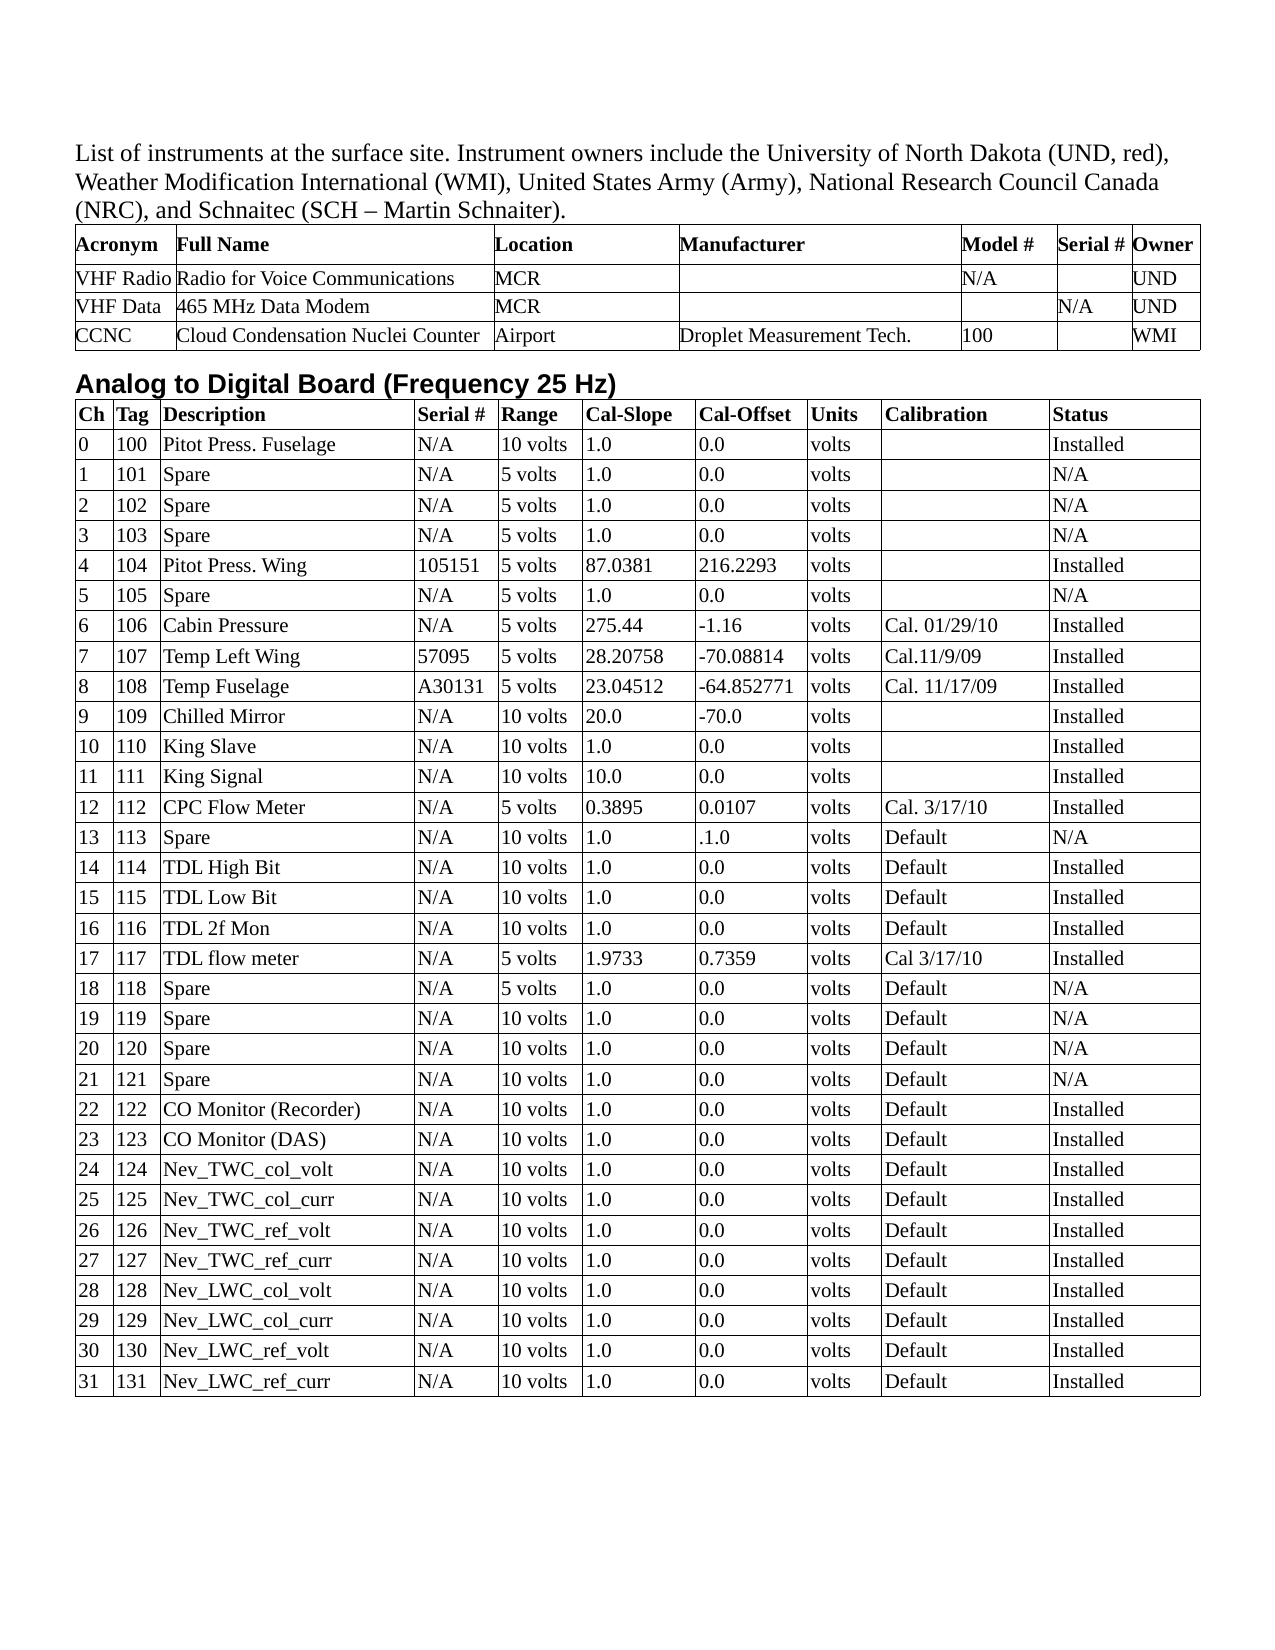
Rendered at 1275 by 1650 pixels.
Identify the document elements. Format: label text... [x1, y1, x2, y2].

table_cell 10 volts [499, 732, 582, 761]
table_cell 1.0 [583, 430, 695, 459]
table_cell 12 [76, 793, 113, 822]
table_cell 10 volts [499, 1034, 582, 1063]
table_cell Cloud Condensation Nuclei Counter [177, 322, 494, 349]
table_cell 1.0 [583, 974, 695, 1003]
table_cell volts [808, 914, 881, 943]
table_cell volts [808, 762, 881, 792]
table_cell N/A [415, 1367, 498, 1396]
table_header Acronym [76, 225, 176, 264]
table_cell 125 [114, 1185, 160, 1214]
table_cell 0.0 [696, 1216, 807, 1245]
table_header Cal-Slope [583, 400, 695, 429]
table_cell volts [808, 1125, 881, 1154]
table_cell Default [882, 1155, 1049, 1184]
table_cell Installed [1050, 1246, 1200, 1275]
table_cell 5 volts [499, 793, 582, 822]
table_cell A30131 [415, 672, 498, 701]
table_cell 465 MHz Data Modem [177, 293, 494, 321]
table_cell Default [882, 883, 1049, 912]
table_cell N/A [415, 611, 498, 641]
table_cell 5 volts [499, 672, 582, 701]
table_cell [882, 460, 1049, 489]
table_cell 14 [76, 853, 113, 882]
table_cell 5 volts [499, 642, 582, 671]
table_cell volts [808, 491, 881, 520]
table_cell 1.0 [583, 1125, 695, 1154]
table_cell N/A [1050, 521, 1200, 550]
table_cell Installed [1050, 944, 1200, 973]
table_header Model # [962, 225, 1057, 264]
table_cell 111 [114, 762, 160, 792]
table_cell volts [808, 1034, 881, 1063]
table_cell [882, 551, 1049, 580]
table_cell volts [808, 1185, 881, 1214]
table_cell volts [808, 672, 881, 701]
table_cell 102 [114, 491, 160, 520]
table_cell VHF Data [76, 293, 176, 321]
table_cell volts [808, 460, 881, 489]
table_cell N/A [415, 1155, 498, 1184]
table_cell 28 [76, 1276, 113, 1305]
table_cell 10 volts [499, 1336, 582, 1366]
table_cell 0.0 [696, 1185, 807, 1214]
table_cell [1058, 322, 1132, 349]
table_cell 18 [76, 974, 113, 1003]
table_cell volts [808, 793, 881, 822]
table_cell 101 [114, 460, 160, 489]
table_cell N/A [415, 914, 498, 943]
table_cell N/A [1050, 1065, 1200, 1094]
table_cell 127 [114, 1246, 160, 1275]
table_cell N/A [415, 1246, 498, 1275]
table_cell N/A [415, 762, 498, 792]
table_cell 23.04512 [583, 672, 695, 701]
table_cell 1.0 [583, 823, 695, 852]
table_cell [882, 762, 1049, 792]
table_cell TDL flow meter [161, 944, 414, 973]
table_cell 1.0 [583, 1034, 695, 1063]
table_cell 7 [76, 642, 113, 671]
table_cell Cabin Pressure [161, 611, 414, 641]
table_cell 1.0 [583, 491, 695, 520]
table_cell volts [808, 974, 881, 1003]
table_cell N/A [415, 1095, 498, 1124]
table_cell 10 volts [499, 1185, 582, 1214]
table_cell [680, 293, 961, 321]
table_cell 10 volts [499, 702, 582, 731]
table_cell volts [808, 1216, 881, 1245]
table_header Range [499, 400, 582, 429]
table_cell [882, 732, 1049, 761]
table_cell 103 [114, 521, 160, 550]
table_cell 3 [76, 521, 113, 550]
table_header Owner [1133, 225, 1200, 264]
table_cell Default [882, 1246, 1049, 1275]
table_header Manufacturer [680, 225, 961, 264]
table_cell volts [808, 883, 881, 912]
table_cell 20.0 [583, 702, 695, 731]
table_cell 25 [76, 1185, 113, 1214]
table_cell Installed [1050, 853, 1200, 882]
table_cell N/A [415, 1004, 498, 1033]
table_cell 17 [76, 944, 113, 973]
table_cell 1.0 [583, 1276, 695, 1305]
table_cell 27 [76, 1246, 113, 1275]
table_cell 0.0 [696, 883, 807, 912]
table_cell 10 volts [499, 430, 582, 459]
table_cell 0.0 [696, 1034, 807, 1063]
table_cell 6 [76, 611, 113, 641]
table_cell 5 volts [499, 974, 582, 1003]
table_cell 104 [114, 551, 160, 580]
table_cell Cal. 11/17/09 [882, 672, 1049, 701]
table_cell 117 [114, 944, 160, 973]
table_cell 0.0 [696, 521, 807, 550]
table_cell Spare [161, 1034, 414, 1063]
table_cell Installed [1050, 642, 1200, 671]
table_cell volts [808, 702, 881, 731]
table_header Ch [76, 400, 113, 429]
table_cell 1.0 [583, 521, 695, 550]
table_cell N/A [415, 521, 498, 550]
table_cell Default [882, 1216, 1049, 1245]
table_cell 130 [114, 1336, 160, 1366]
table_cell [962, 293, 1057, 321]
table_cell 0.0 [696, 460, 807, 489]
table_cell 0.0 [696, 853, 807, 882]
table_cell 29 [76, 1306, 113, 1335]
table_header Units [808, 400, 881, 429]
table_header Calibration [882, 400, 1049, 429]
table_cell Default [882, 1004, 1049, 1033]
table_cell 1.0 [583, 853, 695, 882]
table_cell Nev_LWC_ref_volt [161, 1336, 414, 1366]
table_cell 1 [76, 460, 113, 489]
table_cell N/A [415, 1034, 498, 1063]
table_cell 0.3895 [583, 793, 695, 822]
table_cell N/A [415, 430, 498, 459]
table_cell 10 volts [499, 1125, 582, 1154]
table_cell N/A [415, 1306, 498, 1335]
table_cell 10 [76, 732, 113, 761]
table_cell N/A [415, 1125, 498, 1154]
table_header Status [1050, 400, 1200, 429]
table_cell Temp Fuselage [161, 672, 414, 701]
table_cell volts [808, 611, 881, 641]
table_cell 119 [114, 1004, 160, 1033]
table_cell MCR [495, 293, 679, 321]
table_cell 1.0 [583, 1246, 695, 1275]
table_cell Installed [1050, 1155, 1200, 1184]
table_header Full Name [177, 225, 494, 264]
table_cell 0.0 [696, 430, 807, 459]
table_cell Installed [1050, 702, 1200, 731]
table_cell volts [808, 944, 881, 973]
table_cell -70.0 [696, 702, 807, 731]
table_cell Installed [1050, 1095, 1200, 1124]
table_cell 57095 [415, 642, 498, 671]
table_cell 10 volts [499, 1246, 582, 1275]
table_cell 30 [76, 1336, 113, 1366]
table_cell N/A [415, 491, 498, 520]
table_cell 13 [76, 823, 113, 852]
table_cell 1.0 [583, 1065, 695, 1094]
table_cell 0.0107 [696, 793, 807, 822]
table_cell 10 volts [499, 1065, 582, 1094]
table_cell Installed [1050, 732, 1200, 761]
table_cell 10 volts [499, 1095, 582, 1124]
table_cell 10 volts [499, 883, 582, 912]
table_cell 1.0 [583, 1155, 695, 1184]
table_cell volts [808, 1065, 881, 1094]
table_cell 1.0 [583, 1306, 695, 1335]
table_cell 10 volts [499, 823, 582, 852]
table_cell Spare [161, 974, 414, 1003]
table_cell 5 volts [499, 521, 582, 550]
table_cell Installed [1050, 1276, 1200, 1305]
table_cell Nev_LWC_ref_curr [161, 1367, 414, 1396]
table_cell Spare [161, 1065, 414, 1094]
table_cell -70.08814 [696, 642, 807, 671]
table_cell 5 volts [499, 460, 582, 489]
table_cell N/A [415, 1065, 498, 1094]
table_cell 10 volts [499, 762, 582, 792]
table_cell Installed [1050, 1336, 1200, 1366]
table_cell [882, 430, 1049, 459]
table_cell 112 [114, 793, 160, 822]
table_cell volts [808, 1336, 881, 1366]
table_cell N/A [415, 702, 498, 731]
table_cell 1.0 [583, 732, 695, 761]
table_cell King Signal [161, 762, 414, 792]
table_cell volts [808, 1246, 881, 1275]
table_cell volts [808, 521, 881, 550]
table_cell N/A [1058, 293, 1132, 321]
table_cell volts [808, 581, 881, 610]
table_cell N/A [962, 265, 1057, 292]
table_cell N/A [1050, 823, 1200, 852]
table_cell 1.0 [583, 1367, 695, 1396]
table_header Cal-Offset [696, 400, 807, 429]
table_cell 114 [114, 853, 160, 882]
subtitle Analog to Digital Board (Frequency 25 Hz) [75, 368, 1200, 399]
table_cell 105151 [415, 551, 498, 580]
table_cell Installed [1050, 762, 1200, 792]
table_cell 1.0 [583, 581, 695, 610]
table_cell 4 [76, 551, 113, 580]
table_cell -1.16 [696, 611, 807, 641]
table_cell 115 [114, 883, 160, 912]
table_cell 31 [76, 1367, 113, 1396]
table_cell 28.20758 [583, 642, 695, 671]
table_cell UND [1133, 293, 1200, 321]
table_cell 10 volts [499, 1155, 582, 1184]
table_cell 1.0 [583, 1336, 695, 1366]
table_cell Pitot Press. Fuselage [161, 430, 414, 459]
table_cell Spare [161, 521, 414, 550]
table_cell Default [882, 1095, 1049, 1124]
table_cell N/A [1050, 581, 1200, 610]
table_cell N/A [1050, 1004, 1200, 1033]
table_cell 0.0 [696, 581, 807, 610]
table_cell Nev_TWC_ref_volt [161, 1216, 414, 1245]
table_cell 105 [114, 581, 160, 610]
table_cell 1.0 [583, 1216, 695, 1245]
table_cell 122 [114, 1095, 160, 1124]
table_cell 110 [114, 732, 160, 761]
table_cell Default [882, 1306, 1049, 1335]
table_cell Default [882, 1065, 1049, 1094]
table_cell CPC Flow Meter [161, 793, 414, 822]
table_cell volts [808, 1095, 881, 1124]
table_cell Installed [1050, 611, 1200, 641]
table_cell 0.0 [696, 1155, 807, 1184]
table_cell [1058, 265, 1132, 292]
table_cell 11 [76, 762, 113, 792]
table_cell 275.44 [583, 611, 695, 641]
table_cell Installed [1050, 1185, 1200, 1214]
table_cell volts [808, 1306, 881, 1335]
table_cell Spare [161, 1004, 414, 1033]
table_cell VHF Radio [76, 265, 176, 292]
table_cell 129 [114, 1306, 160, 1335]
table_cell 0.0 [696, 914, 807, 943]
table_cell TDL High Bit [161, 853, 414, 882]
table_cell 15 [76, 883, 113, 912]
table_cell N/A [415, 823, 498, 852]
table_cell Installed [1050, 1125, 1200, 1154]
table_cell WMI [1133, 322, 1200, 349]
table_cell 1.0 [583, 460, 695, 489]
table_cell TDL 2f Mon [161, 914, 414, 943]
table_cell volts [808, 430, 881, 459]
table_cell [882, 581, 1049, 610]
table_cell Default [882, 974, 1049, 1003]
table_cell Nev_TWC_col_volt [161, 1155, 414, 1184]
table_cell Installed [1050, 1367, 1200, 1396]
table_cell 10 volts [499, 1004, 582, 1033]
table_cell Droplet Measurement Tech. [680, 322, 961, 349]
table_cell Cal. 3/17/10 [882, 793, 1049, 822]
table_cell 126 [114, 1216, 160, 1245]
table_cell volts [808, 853, 881, 882]
table_cell N/A [415, 1216, 498, 1245]
table_cell 113 [114, 823, 160, 852]
table_cell volts [808, 1367, 881, 1396]
table_cell 1.0 [583, 1004, 695, 1033]
table_cell 118 [114, 974, 160, 1003]
table_cell 0.0 [696, 762, 807, 792]
table_cell 5 volts [499, 944, 582, 973]
table_cell 22 [76, 1095, 113, 1124]
table_cell 107 [114, 642, 160, 671]
table_cell Cal. 01/29/10 [882, 611, 1049, 641]
table_cell volts [808, 642, 881, 671]
table_cell 10 volts [499, 1276, 582, 1305]
table_cell [882, 521, 1049, 550]
table_cell 1.0 [583, 1185, 695, 1214]
table_cell 121 [114, 1065, 160, 1094]
table_header Location [495, 225, 679, 264]
table_cell Installed [1050, 914, 1200, 943]
table_cell 10 volts [499, 853, 582, 882]
table_cell Radio for Voice Communications [177, 265, 494, 292]
table_header Tag [114, 400, 160, 429]
table_cell 1.0 [583, 914, 695, 943]
table_cell 106 [114, 611, 160, 641]
table_cell N/A [415, 581, 498, 610]
table_cell Default [882, 1185, 1049, 1214]
table_cell Spare [161, 460, 414, 489]
table_cell 10 volts [499, 1216, 582, 1245]
table_cell N/A [415, 793, 498, 822]
table_cell N/A [415, 883, 498, 912]
table_cell [882, 702, 1049, 731]
table_cell 10 volts [499, 914, 582, 943]
table_cell volts [808, 1276, 881, 1305]
table_cell 19 [76, 1004, 113, 1033]
table_cell N/A [1050, 1034, 1200, 1063]
table_cell 5 [76, 581, 113, 610]
table_cell 9 [76, 702, 113, 731]
table_cell N/A [415, 1336, 498, 1366]
table_cell 10.0 [583, 762, 695, 792]
table_cell N/A [1050, 974, 1200, 1003]
table_cell 0.0 [696, 1367, 807, 1396]
table_cell 1.9733 [583, 944, 695, 973]
table_cell 23 [76, 1125, 113, 1154]
table_cell CO Monitor (DAS) [161, 1125, 414, 1154]
table_cell 0 [76, 430, 113, 459]
table_cell MCR [495, 265, 679, 292]
table_cell Airport [495, 322, 679, 349]
table_cell 128 [114, 1276, 160, 1305]
table_cell 5 volts [499, 581, 582, 610]
table_cell Chilled Mirror [161, 702, 414, 731]
table_cell Spare [161, 581, 414, 610]
table_cell 21 [76, 1065, 113, 1094]
table_header Serial # [1058, 225, 1132, 264]
table_cell 109 [114, 702, 160, 731]
table_cell Default [882, 1367, 1049, 1396]
table_cell N/A [1050, 491, 1200, 520]
table_cell Installed [1050, 1216, 1200, 1245]
table_cell 0.0 [696, 1095, 807, 1124]
table_cell Default [882, 853, 1049, 882]
table_cell 10 volts [499, 1306, 582, 1335]
table_cell [882, 491, 1049, 520]
table_cell 216.2293 [696, 551, 807, 580]
table_cell 100 [114, 430, 160, 459]
table_cell N/A [415, 1276, 498, 1305]
table_cell .1.0 [696, 823, 807, 852]
table_cell Nev_LWC_col_curr [161, 1306, 414, 1335]
table_cell Default [882, 823, 1049, 852]
table_cell King Slave [161, 732, 414, 761]
table_cell 124 [114, 1155, 160, 1184]
table_cell Installed [1050, 430, 1200, 459]
table_cell 0.0 [696, 1276, 807, 1305]
table_header Description [161, 400, 414, 429]
table_cell 123 [114, 1125, 160, 1154]
table_cell Spare [161, 823, 414, 852]
table_cell Nev_LWC_col_volt [161, 1276, 414, 1305]
table_cell Installed [1050, 672, 1200, 701]
table_cell Default [882, 1276, 1049, 1305]
table_cell 0.7359 [696, 944, 807, 973]
text List of instruments at the surface site. Instrument owners include the University of North Dakota (UND, red), Weather Modification International (WMI), United States Army (Army), National Research Council Canada (NRC), and Schnaitec (SCH – Martin Schnaiter). [75, 138, 1200, 224]
table_cell Installed [1050, 793, 1200, 822]
table_cell 16 [76, 914, 113, 943]
table_cell Default [882, 1336, 1049, 1366]
table_cell CCNC [76, 322, 176, 349]
table_cell UND [1133, 265, 1200, 292]
table_cell 100 [962, 322, 1057, 349]
table_cell 0.0 [696, 1306, 807, 1335]
table_header Serial # [415, 400, 498, 429]
table_cell 8 [76, 672, 113, 701]
table_cell 0.0 [696, 732, 807, 761]
table_cell 0.0 [696, 1125, 807, 1154]
table_cell Nev_TWC_ref_curr [161, 1246, 414, 1275]
table_cell N/A [415, 944, 498, 973]
table_cell Temp Left Wing [161, 642, 414, 671]
table_cell volts [808, 823, 881, 852]
table_cell 5 volts [499, 491, 582, 520]
table_cell 0.0 [696, 1246, 807, 1275]
table_cell 26 [76, 1216, 113, 1245]
table_cell volts [808, 1004, 881, 1033]
table_cell N/A [1050, 460, 1200, 489]
table_cell Default [882, 914, 1049, 943]
table_cell 24 [76, 1155, 113, 1184]
table_cell 0.0 [696, 1004, 807, 1033]
table_cell 0.0 [696, 1336, 807, 1366]
table_cell Pitot Press. Wing [161, 551, 414, 580]
table_cell 0.0 [696, 491, 807, 520]
table_cell 116 [114, 914, 160, 943]
table_cell 108 [114, 672, 160, 701]
table_cell 0.0 [696, 1065, 807, 1094]
table_cell 5 volts [499, 611, 582, 641]
table_cell Default [882, 1034, 1049, 1063]
table_cell [680, 265, 961, 292]
table_cell TDL Low Bit [161, 883, 414, 912]
table_cell N/A [415, 1185, 498, 1214]
table_cell 2 [76, 491, 113, 520]
table_cell 1.0 [583, 883, 695, 912]
table_cell Installed [1050, 1306, 1200, 1335]
table_cell volts [808, 551, 881, 580]
table_cell N/A [415, 460, 498, 489]
table_cell 131 [114, 1367, 160, 1396]
table_cell 20 [76, 1034, 113, 1063]
table_cell -64.852771 [696, 672, 807, 701]
table_cell 1.0 [583, 1095, 695, 1124]
table_cell 5 volts [499, 551, 582, 580]
table_cell 0.0 [696, 974, 807, 1003]
table_cell Cal 3/17/10 [882, 944, 1049, 973]
table_cell N/A [415, 732, 498, 761]
table_cell 87.0381 [583, 551, 695, 580]
table_cell CO Monitor (Recorder) [161, 1095, 414, 1124]
table_cell N/A [415, 853, 498, 882]
table_cell Installed [1050, 551, 1200, 580]
table_cell volts [808, 732, 881, 761]
table_cell volts [808, 1155, 881, 1184]
table_cell Default [882, 1125, 1049, 1154]
table_cell N/A [415, 974, 498, 1003]
table_cell Installed [1050, 883, 1200, 912]
table_cell 10 volts [499, 1367, 582, 1396]
table_cell Nev_TWC_col_curr [161, 1185, 414, 1214]
table_cell Spare [161, 491, 414, 520]
table_cell Cal.11/9/09 [882, 642, 1049, 671]
table_cell 120 [114, 1034, 160, 1063]
